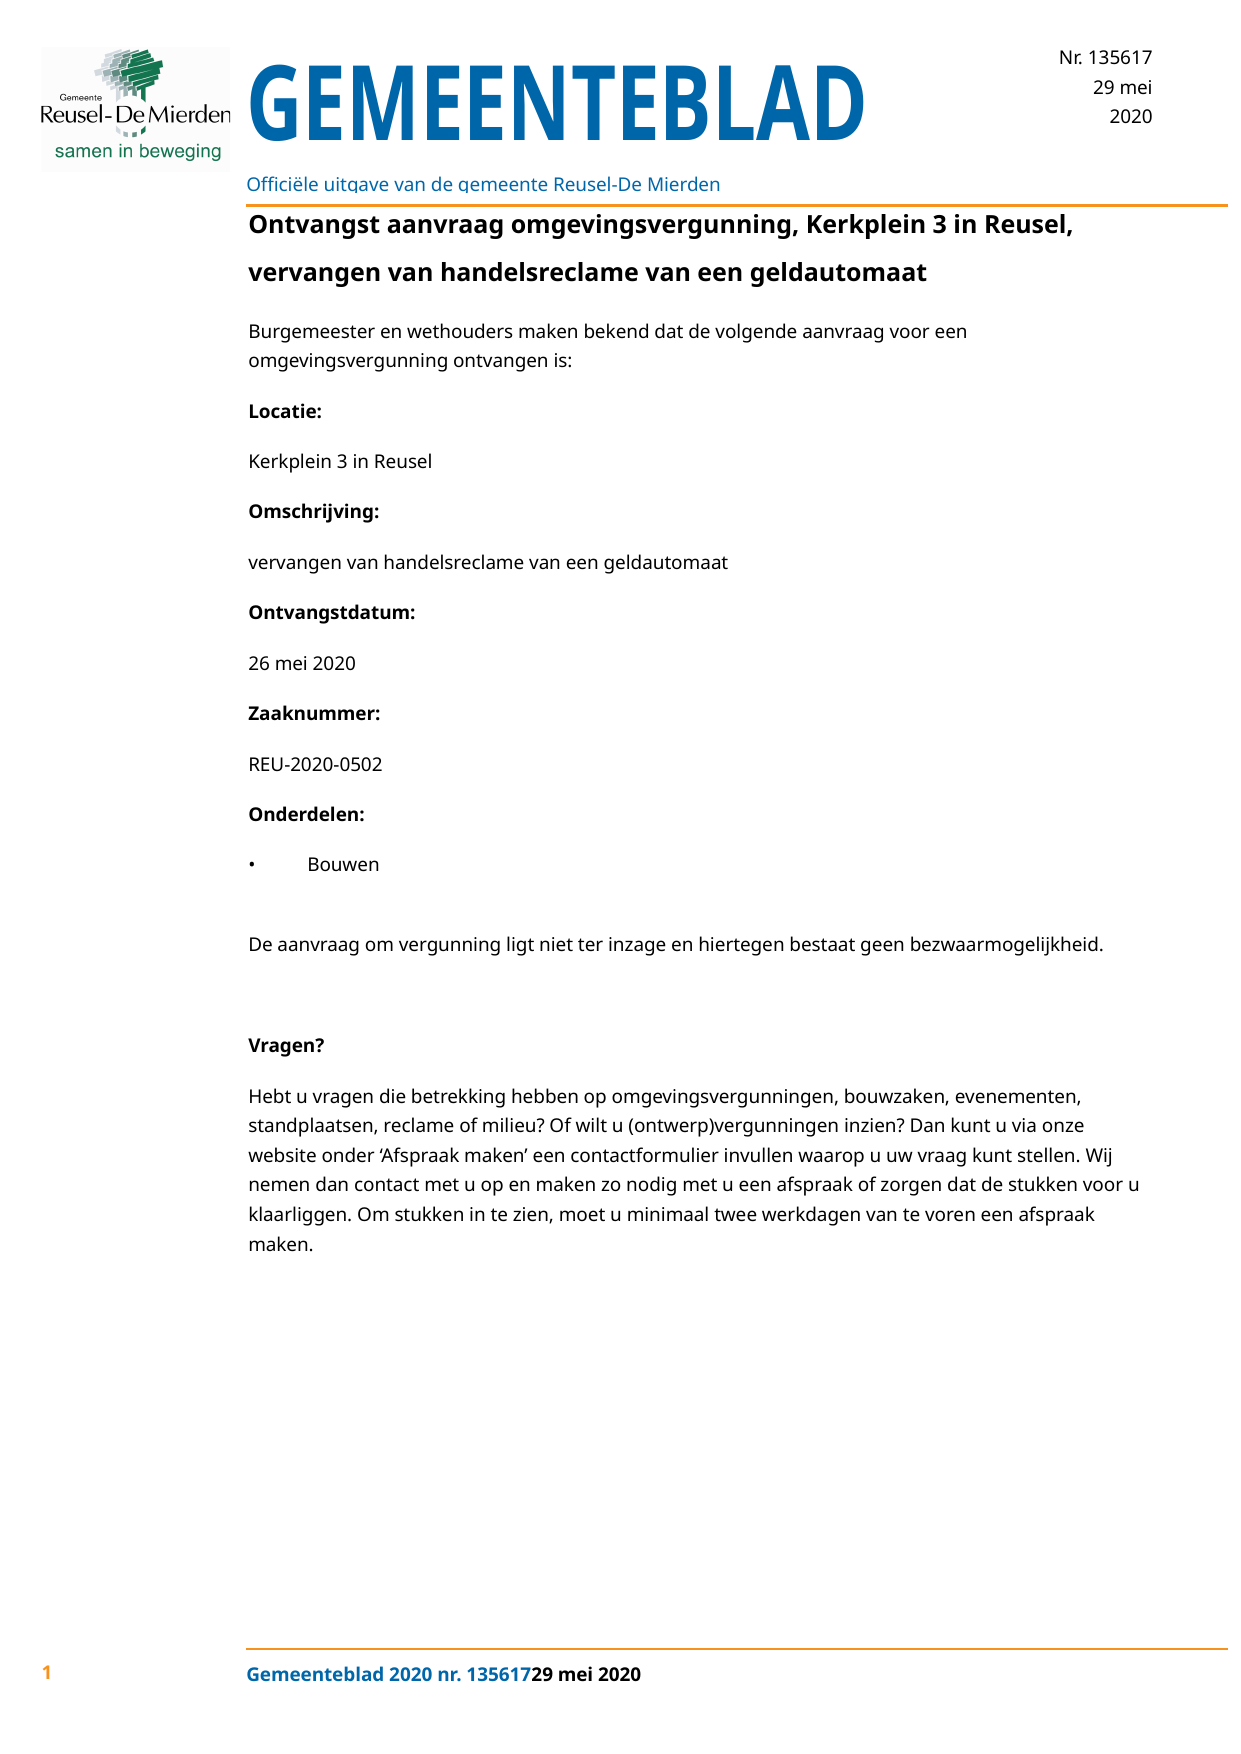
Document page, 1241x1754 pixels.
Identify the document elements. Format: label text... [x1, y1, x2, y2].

text Omschrijving: [248, 499, 1152, 524]
list Bouwen [248, 852, 1152, 877]
text Ontvangstdatum: [248, 599, 1152, 625]
text Onderdelen: [248, 801, 1152, 827]
text Locatie: [248, 398, 1152, 424]
text Kerkplein 3 in Reusel [248, 448, 1152, 474]
text Burgemeester en wethouders maken bekend dat de volgende aanvraag voor een omgevingsvergunning ontvangen is: [248, 318, 1152, 373]
text Hebt u vragen die betrekking hebben op omgevingsvergunningen, bouwzaken, evenementen, standplaatsen, reclame of milieu? Of wilt u (ontwerp)vergunningen inzien? Dan kunt u via onze website onder ‘Afspraak maken’ een contactformulier invullen waarop u uw vraag kunt stellen. Wij nemen dan contact met u op en maken zo nodig met u een afspraak of zorgen dat de stukken voor u klaarliggen. Om stukken in te zien, moet u minimaal twee werkdagen van te voren een afspraak maken. [248, 1083, 1152, 1257]
text 26 mei 2020 [248, 650, 1152, 676]
text Ontvangst aanvraag omgevingsvergunning, Kerkplein 3 in Reusel, vervangen van handelsreclame van een geldautomaat [248, 207, 1152, 288]
text De aanvraag om vergunning ligt niet ter inzage en hiertegen bestaat geen bezwaarmogelijkheid. [248, 932, 1152, 957]
text Zaaknummer: [248, 700, 1152, 726]
text REU-2020-0502 [248, 751, 1152, 777]
text Vragen? [248, 1032, 1152, 1058]
text vervangen van handelsreclame van een geldautomaat [248, 549, 1152, 575]
picture [41, 47, 231, 172]
